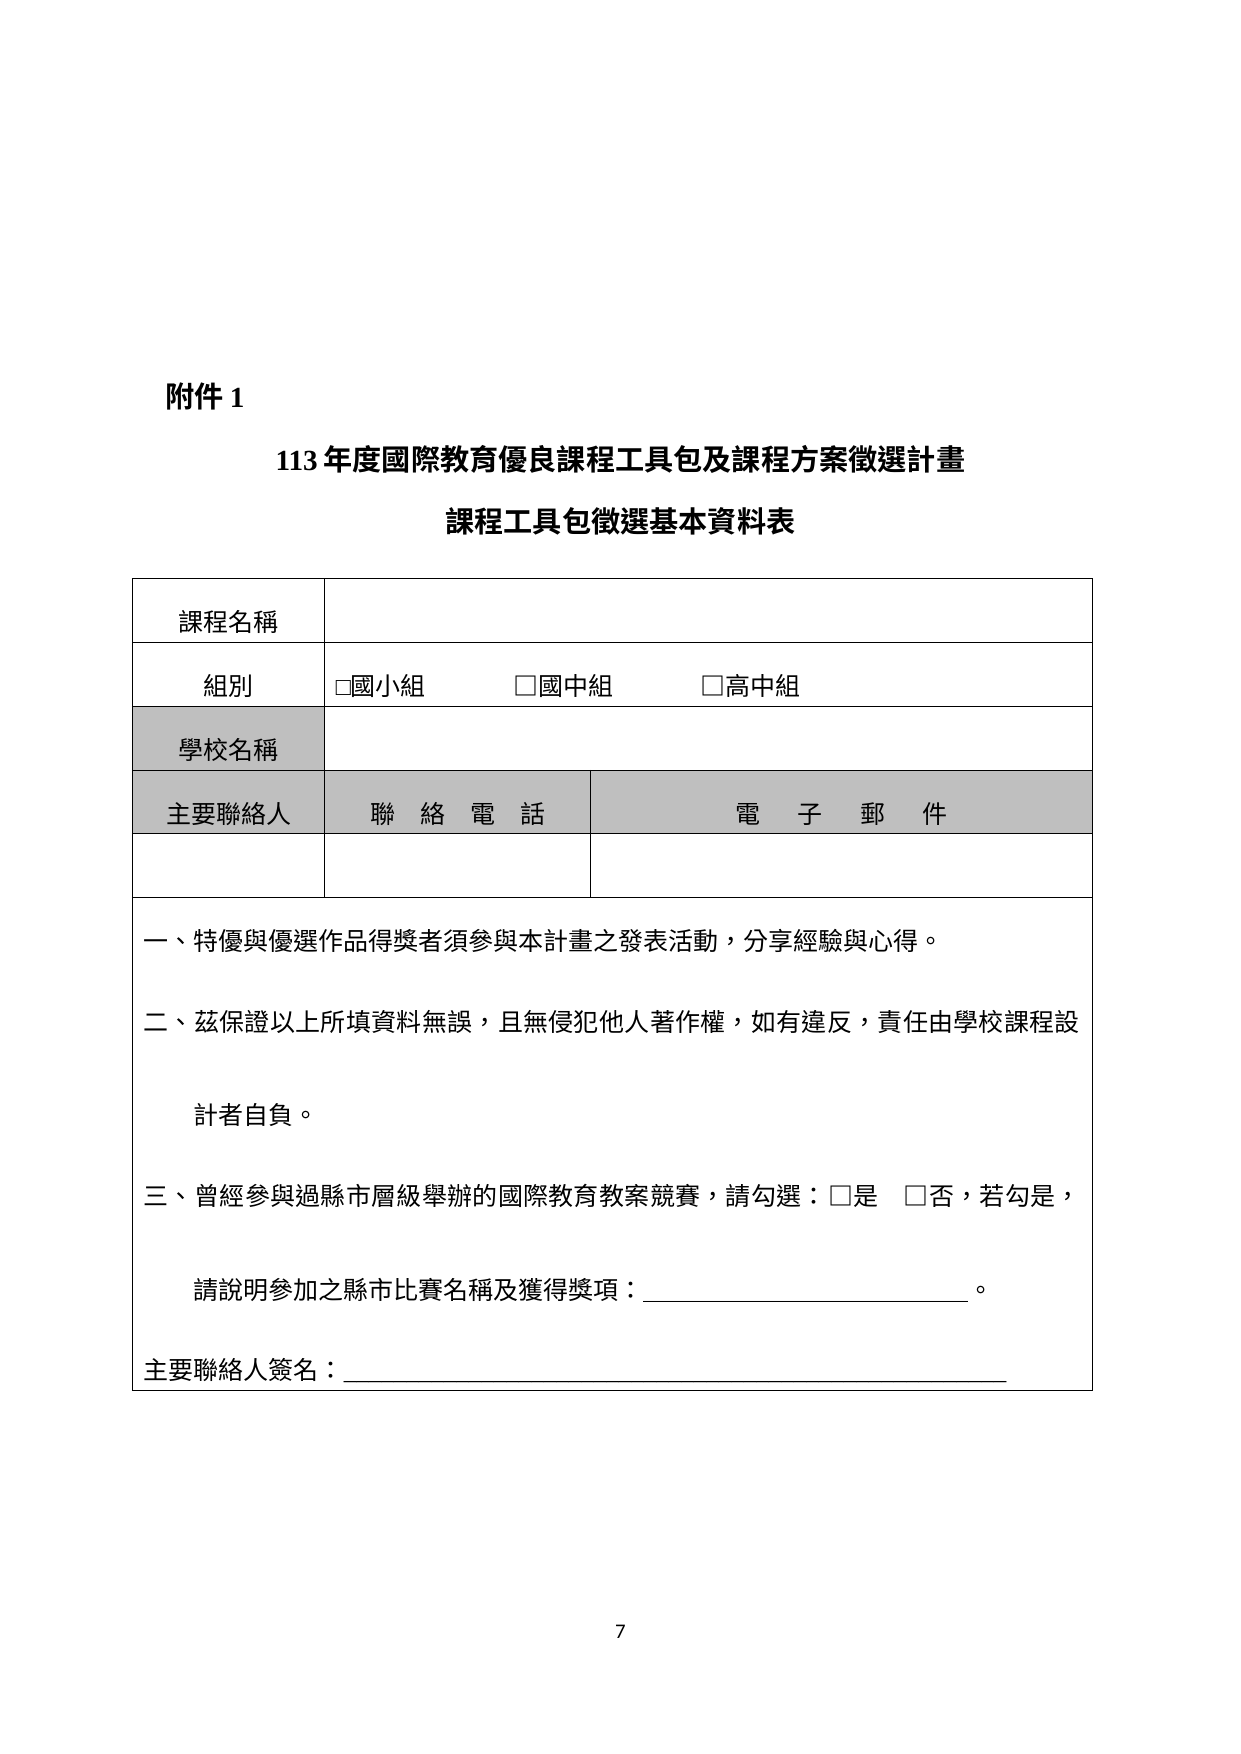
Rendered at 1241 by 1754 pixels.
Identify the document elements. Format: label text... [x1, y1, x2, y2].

table_cell [325, 707, 1092, 770]
table_header 課程名稱 [133, 579, 324, 642]
table_cell □國小組 □國中組 □高中組 [325, 643, 1092, 706]
text 113年度國際教育優良課程工具包及課程方案徵選計畫 課程工具包徵選基本資料表 [165, 416, 1075, 541]
table_cell 主要聯絡人 [133, 771, 324, 833]
table_cell 一、特優與優選作品得獎者須參與本計畫之發表活動，分享經驗與心得。 二、茲保證以上所填資料無誤，且無侵犯他人著作權，如有違反，責任由學校課程設計者自負。 三、曾經參與過縣市層級舉辦的國際教育教案競賽，請勾選：□是 □否，若勾是，請說明參加之縣市比賽名稱及獲得獎項：＿＿＿＿＿＿＿＿＿＿＿＿＿。 主要聯絡人簽名：_____________________________________________________ [133, 898, 1092, 1390]
table_cell 聯 絡 電 話 [325, 771, 590, 833]
table_cell 組別 [133, 643, 324, 706]
text 附件1 [165, 353, 1075, 416]
table_cell 電 子 郵 件 [591, 771, 1092, 833]
table_header [325, 579, 1092, 642]
table_cell [591, 834, 1092, 897]
table_cell [325, 834, 590, 897]
table_cell [133, 834, 324, 897]
table_cell 學校名稱 [133, 707, 324, 770]
